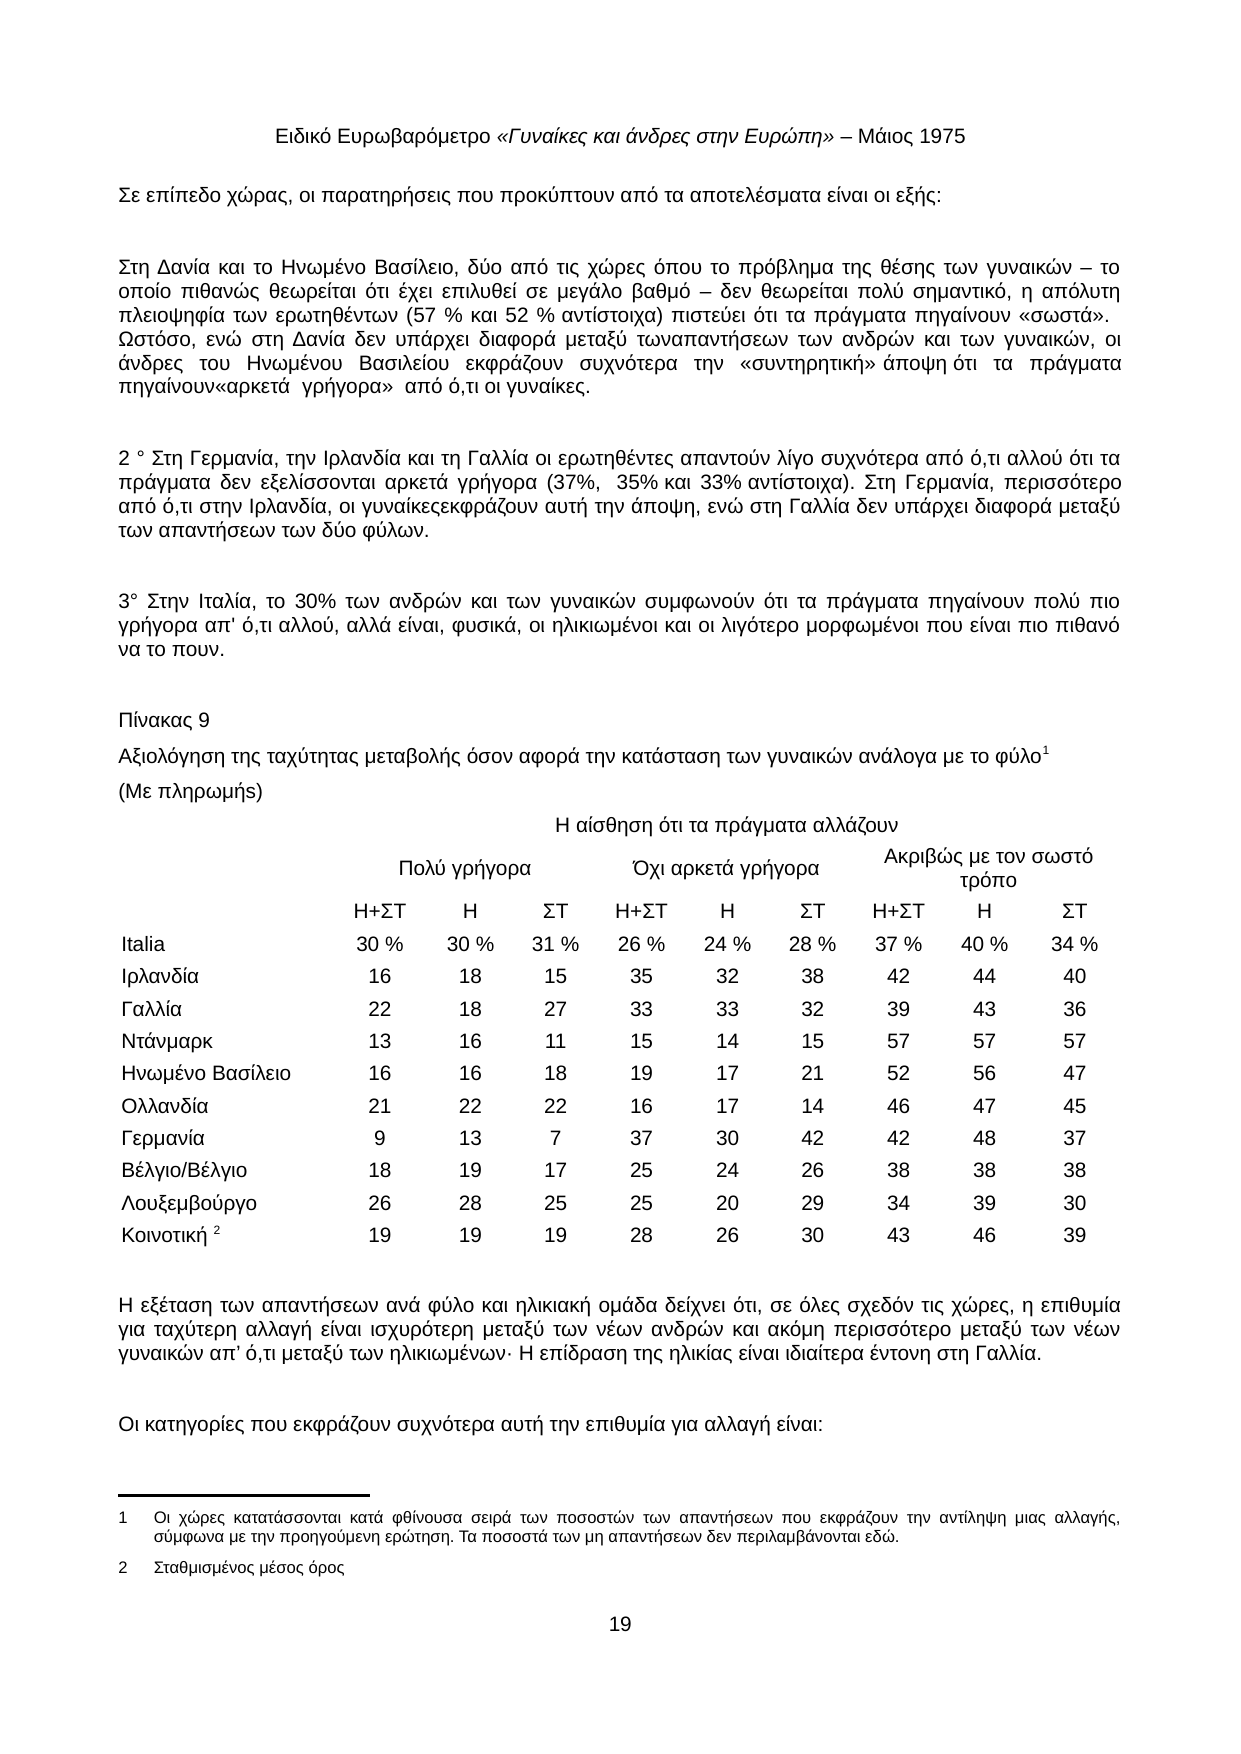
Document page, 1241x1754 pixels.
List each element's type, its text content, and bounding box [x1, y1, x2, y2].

table_cell 44 [942, 960, 1027, 992]
table_cell 16 [332, 960, 428, 992]
table_cell 29 [770, 1187, 855, 1219]
table_cell 33 [598, 992, 685, 1024]
table_cell 37 % [855, 928, 942, 960]
table_cell Γαλλία [118, 992, 332, 1024]
text (Με πληρωμήs) [118, 779, 1122, 803]
table_cell Ιtalia [118, 928, 332, 960]
table_cell 16 [332, 1057, 428, 1089]
table_cell Η+ΣΤ [598, 895, 685, 927]
table_cell 30 % [428, 928, 513, 960]
table_cell 14 [685, 1025, 770, 1057]
table_cell 45 [1027, 1089, 1122, 1122]
table_cell 42 [855, 1122, 942, 1154]
table_cell 38 [770, 960, 855, 992]
table_cell 28 [598, 1219, 685, 1251]
table_cell 37 [598, 1122, 685, 1154]
table_cell 18 [428, 992, 513, 1024]
table_cell 40 [1027, 960, 1122, 992]
table_cell 18 [513, 1057, 598, 1089]
table_cell 25 [598, 1187, 685, 1219]
table_cell 17 [685, 1089, 770, 1122]
table_cell 32 [685, 960, 770, 992]
table_cell 19 [428, 1154, 513, 1187]
text Η εξέταση των απαντήσεων ανά φύλο και ηλικιακή ομάδα δείχνει ότι, σε όλες σχεδόν τις χώρες, η επιθυμία για ταχύτερη αλλαγή είναι ισχυρότερη μεταξύ των νέων ανδρών και ακόμη περισσότερο μεταξύ των νέων γυναικών απ’ ό,τι μεταξύ των ηλικιωμένων· Η επίδραση της ηλικίας είναι ιδιαίτερα έντονη στη Γαλλία. [118, 1293, 1122, 1365]
table_cell Η [428, 895, 513, 927]
table_cell 13 [428, 1122, 513, 1154]
table_cell 28 % [770, 928, 855, 960]
table_cell 30 [770, 1219, 855, 1251]
table_cell 9 [332, 1122, 428, 1154]
text Αξιολόγηση της ταχύτητας μεταβολής όσον αφορά την κατάσταση των γυναικών ανάλογα με το φύλο [118, 743, 1122, 767]
table_cell 19 [513, 1219, 598, 1251]
text 2 ° Στη Γερμανία, την Ιρλανδία και τη Γαλλία οι ερωτηθέντες απαντούν λίγο συχνότερα από ό,τι αλλού ότι τα πράγματα δεν εξελίσσονται αρκετά γρήγορα (37%, 35% και 33% αντίστοιχα). Στη Γερμανία, περισσότερο από ό,τι στην Ιρλανδία, οι γυναίκεςεκφράζουν αυτή την άποψη, ενώ στη Γαλλία δεν υπάρχει διαφορά μεταξύ των απαντήσεων των δύο φύλων. [118, 446, 1122, 541]
table_cell 18 [332, 1154, 428, 1187]
table_cell Η+ΣΤ [855, 895, 942, 927]
table_cell 43 [942, 992, 1027, 1024]
table_cell 17 [685, 1057, 770, 1089]
table_cell 13 [332, 1025, 428, 1057]
table_cell 18 [428, 960, 513, 992]
table_cell 15 [513, 960, 598, 992]
table_cell 31 % [513, 928, 598, 960]
table_cell 16 [428, 1025, 513, 1057]
table_cell Γερμανία [118, 1122, 332, 1154]
table_cell 26 % [598, 928, 685, 960]
table_cell Η [685, 895, 770, 927]
table_cell 57 [855, 1025, 942, 1057]
table_cell 56 [942, 1057, 1027, 1089]
table_cell 43 [855, 1219, 942, 1251]
table_cell 11 [513, 1025, 598, 1057]
table_cell 24 [685, 1154, 770, 1187]
table_cell 16 [598, 1089, 685, 1122]
table_header [118, 809, 332, 841]
table_cell Πολύ γρήγορα [332, 841, 598, 895]
table_cell Βέλγιο/Βέλγιο [118, 1154, 332, 1187]
table_cell 14 [770, 1089, 855, 1122]
table_cell 39 [855, 992, 942, 1024]
table_cell 38 [855, 1154, 942, 1187]
text Πίνακας 9 [118, 708, 1122, 732]
table_cell 25 [513, 1187, 598, 1219]
table_cell 46 [855, 1089, 942, 1122]
table_cell Η [942, 895, 1027, 927]
table_cell 33 [685, 992, 770, 1024]
table_cell 46 [942, 1219, 1027, 1251]
table_cell 16 [428, 1057, 513, 1089]
table_cell 34 % [1027, 928, 1122, 960]
table_cell 52 [855, 1057, 942, 1089]
text Σε επίπεδο χώρας, οι παρατηρήσεις που προκύπτουν από τα αποτελέσματα είναι οι εξής: [118, 183, 1122, 207]
table_header Η αίσθηση ότι τα πράγματα αλλάζουν [332, 809, 1122, 841]
table_cell 22 [428, 1089, 513, 1122]
text 3° Στην Ιταλία, το 30% των ανδρών και των γυναικών συμφωνούν ότι τα πράγματα πηγαίνουν πολύ πιο γρήγορα απ' ό,τι αλλού, αλλά είναι, φυσικά, οι ηλικιωμένοι και οι λιγότερο μορφωμένοι που είναι πιο πιθανό να το πουν. [118, 589, 1122, 661]
table_cell Λουξεμβούργο [118, 1187, 332, 1219]
table_cell 30 [1027, 1187, 1122, 1219]
table_cell 26 [332, 1187, 428, 1219]
table_cell Ακριβώς με τον σωστό τρόπο [855, 841, 1122, 895]
table_cell 20 [685, 1187, 770, 1219]
table_cell 40 % [942, 928, 1027, 960]
table_cell Ολλανδία [118, 1089, 332, 1122]
table_cell ΣΤ [1027, 895, 1122, 927]
table_cell ΣΤ [513, 895, 598, 927]
table_cell 28 [428, 1187, 513, 1219]
table_cell 30 [685, 1122, 770, 1154]
table_cell 25 [598, 1154, 685, 1187]
table_cell Όχι αρκετά γρήγορα [598, 841, 855, 895]
table_cell 21 [770, 1057, 855, 1089]
table_cell 15 [770, 1025, 855, 1057]
table_cell 42 [855, 960, 942, 992]
table_cell Ηνωμένο Βασίλειο [118, 1057, 332, 1089]
table_cell Κοινοτική [118, 1219, 332, 1251]
table_cell 39 [1027, 1219, 1122, 1251]
table_cell [118, 895, 332, 927]
table_cell 47 [942, 1089, 1027, 1122]
table_cell 47 [1027, 1057, 1122, 1089]
table_cell 39 [942, 1187, 1027, 1219]
table_cell 22 [513, 1089, 598, 1122]
table_cell Η+ΣΤ [332, 895, 428, 927]
text Οι κατηγορίες που εκφράζουν συχνότερα αυτή την επιθυμία για αλλαγή είναι: [118, 1412, 1122, 1436]
table_cell 19 [598, 1057, 685, 1089]
table_cell ΣΤ [770, 895, 855, 927]
table_cell 38 [942, 1154, 1027, 1187]
text Στη Δανία και το Ηνωμένο Βασίλειο, δύο από τις χώρες όπου το πρόβλημα της θέσης των γυναικών – το οποίο πιθανώς θεωρείται ότι έχει επιλυθεί σε μεγάλο βαθμό – δεν θεωρείται πολύ σημαντικό, η απόλυτη πλειοψηφία των ερωτηθέντων (57 % και 52 % αντίστοιχα) πιστεύει ότι τα πράγματα πηγαίνουν «σωστά». Ωστόσο, ενώ στη Δανία δεν υπάρχει διαφορά μεταξύ τωναπαντήσεων των ανδρών και των γυναικών, οι άνδρες του Ηνωμένου Βασιλείου εκφράζουν συχνότερα την «συντηρητική» άποψη ότι τα πράγματα πηγαίνουν«αρκετά γρήγορα» από ό,τι οι γυναίκες. [118, 254, 1122, 398]
table_cell 17 [513, 1154, 598, 1187]
table_cell 38 [1027, 1154, 1122, 1187]
table_cell 15 [598, 1025, 685, 1057]
table_cell Ντάνμαρκ [118, 1025, 332, 1057]
table_cell 37 [1027, 1122, 1122, 1154]
table_cell [118, 841, 332, 895]
table_cell 30 % [332, 928, 428, 960]
table_cell 42 [770, 1122, 855, 1154]
table_cell 36 [1027, 992, 1122, 1024]
table_cell 48 [942, 1122, 1027, 1154]
table_cell 26 [685, 1219, 770, 1251]
table_cell 35 [598, 960, 685, 992]
table_cell Ιρλανδία [118, 960, 332, 992]
table_cell 57 [942, 1025, 1027, 1057]
table_cell 34 [855, 1187, 942, 1219]
table_cell 19 [428, 1219, 513, 1251]
table_cell 57 [1027, 1025, 1122, 1057]
table_cell 21 [332, 1089, 428, 1122]
table_cell 32 [770, 992, 855, 1024]
table_cell 19 [332, 1219, 428, 1251]
table_cell 26 [770, 1154, 855, 1187]
table_cell 27 [513, 992, 598, 1024]
text Οι χώρες κατατάσσονται κατά φθίνουσα σειρά των ποσοστών των απαντήσεων που εκφράζουν την αντίληψη μιας αλλαγής, σύμφωνα με την προηγούμενη ερώτηση. Τα ποσοστά των μη απαντήσεων δεν περιλαμβάνονται εδώ. [118, 1507, 1122, 1546]
table_cell 7 [513, 1122, 598, 1154]
table_cell 24 % [685, 928, 770, 960]
table_cell 22 [332, 992, 428, 1024]
